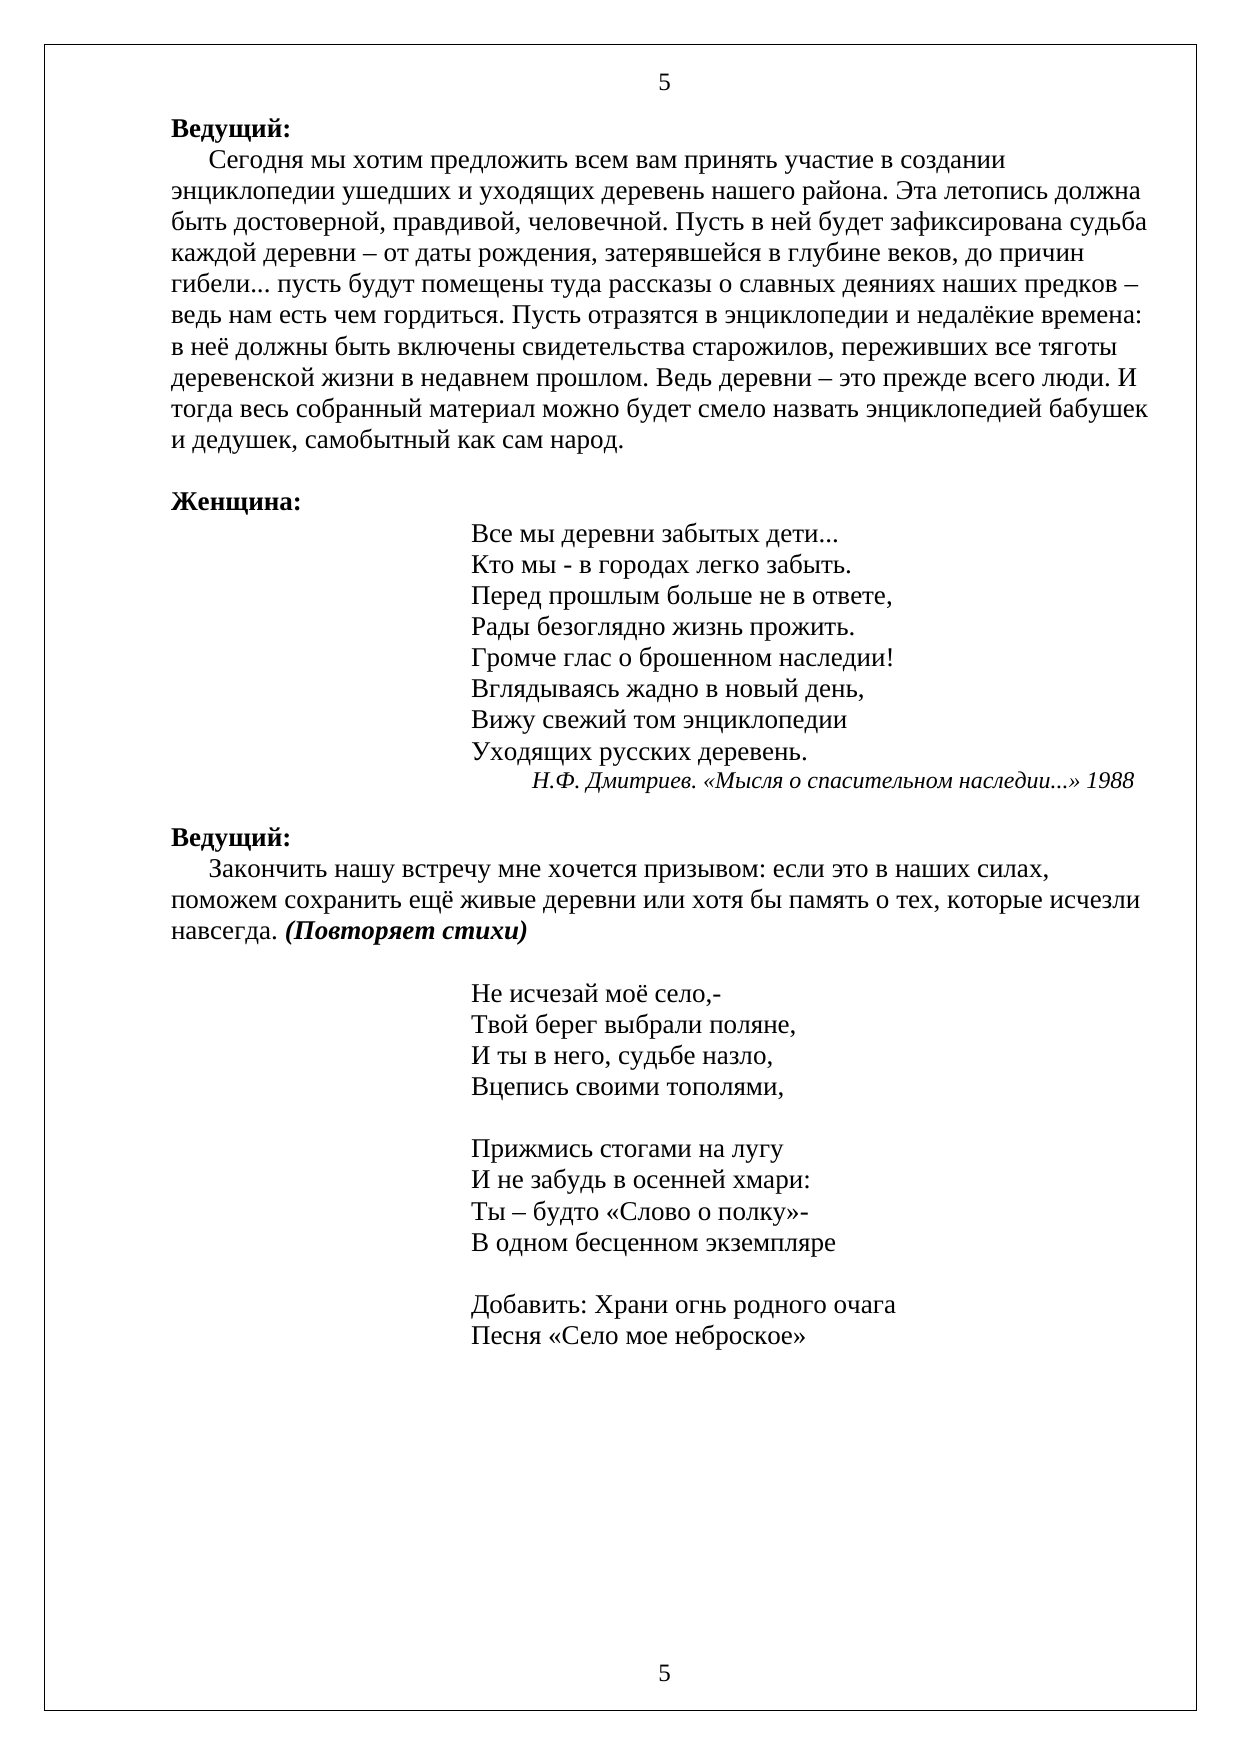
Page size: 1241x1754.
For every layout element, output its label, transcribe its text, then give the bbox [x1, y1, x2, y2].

text Перед прошлым больше не в ответе, [171, 579, 1158, 610]
text Ты – будто «Слово о полку»- [171, 1195, 1158, 1226]
text Закончить нашу встречу мне хочется призывом: если это в наших силах, поможем сохранить ещё живые деревни или хотя бы память о тех, которые исчезли навсегда. (Повторяет стихи) [171, 852, 1158, 946]
text Твой берег выбрали поляне, [171, 1008, 1158, 1039]
text Уходящих русских деревень. [171, 735, 1158, 766]
text Женщина: [171, 486, 1158, 517]
text Сегодня мы хотим предложить всем вам принять участие в создании энциклопедии ушедших и уходящих деревень нашего района. Эта летопись должна быть достоверной, правдивой, человечной. Пусть в ней будет зафиксирована судьба каждой деревни – от даты рождения, затерявшейся в глубине веков, до причин гибели... пусть будут помещены туда рассказы о славных деяниях наших предков – ведь нам есть чем гордиться. Пусть отразятся в энциклопедии и недалёкие времена: в неё должны быть включены свидетельства старожилов, переживших все тяготы деревенской жизни в недавнем прошлом. Ведь деревни – это прежде всего люди. И тогда весь собранный материал можно будет смело назвать энциклопедией бабушек и дедушек, самобытный как сам народ. [171, 143, 1158, 454]
text Прижмись стогами на лугу [171, 1132, 1158, 1164]
text И ты в него, судьбе назло, [171, 1039, 1158, 1070]
text Не исчезай моё село,- [171, 977, 1158, 1008]
text Рады безоглядно жизнь прожить. [171, 610, 1158, 641]
text Все мы деревни забытых дети... [171, 517, 1158, 548]
text Вижу свежий том энциклопедии [171, 703, 1158, 735]
text Ведущий: [171, 821, 1158, 852]
text Песня «Село мое неброское» [171, 1319, 1158, 1351]
text Н.Ф. Дмитриев. «Мысля о спасительном наследии...» 1988 [171, 766, 1158, 793]
text Ведущий: [171, 112, 1158, 143]
text Добавить: Храни огнь родного очага [171, 1288, 1158, 1319]
text Вцепись своими тополями, [171, 1070, 1158, 1101]
text Громче глас о брошенном наследии! [171, 641, 1158, 672]
text Вглядываясь жадно в новый день, [171, 672, 1158, 703]
text И не забудь в осенней хмари: [171, 1164, 1158, 1195]
text В одном бесценном экземпляре [171, 1226, 1158, 1257]
text Кто мы - в городах легко забыть. [171, 548, 1158, 579]
